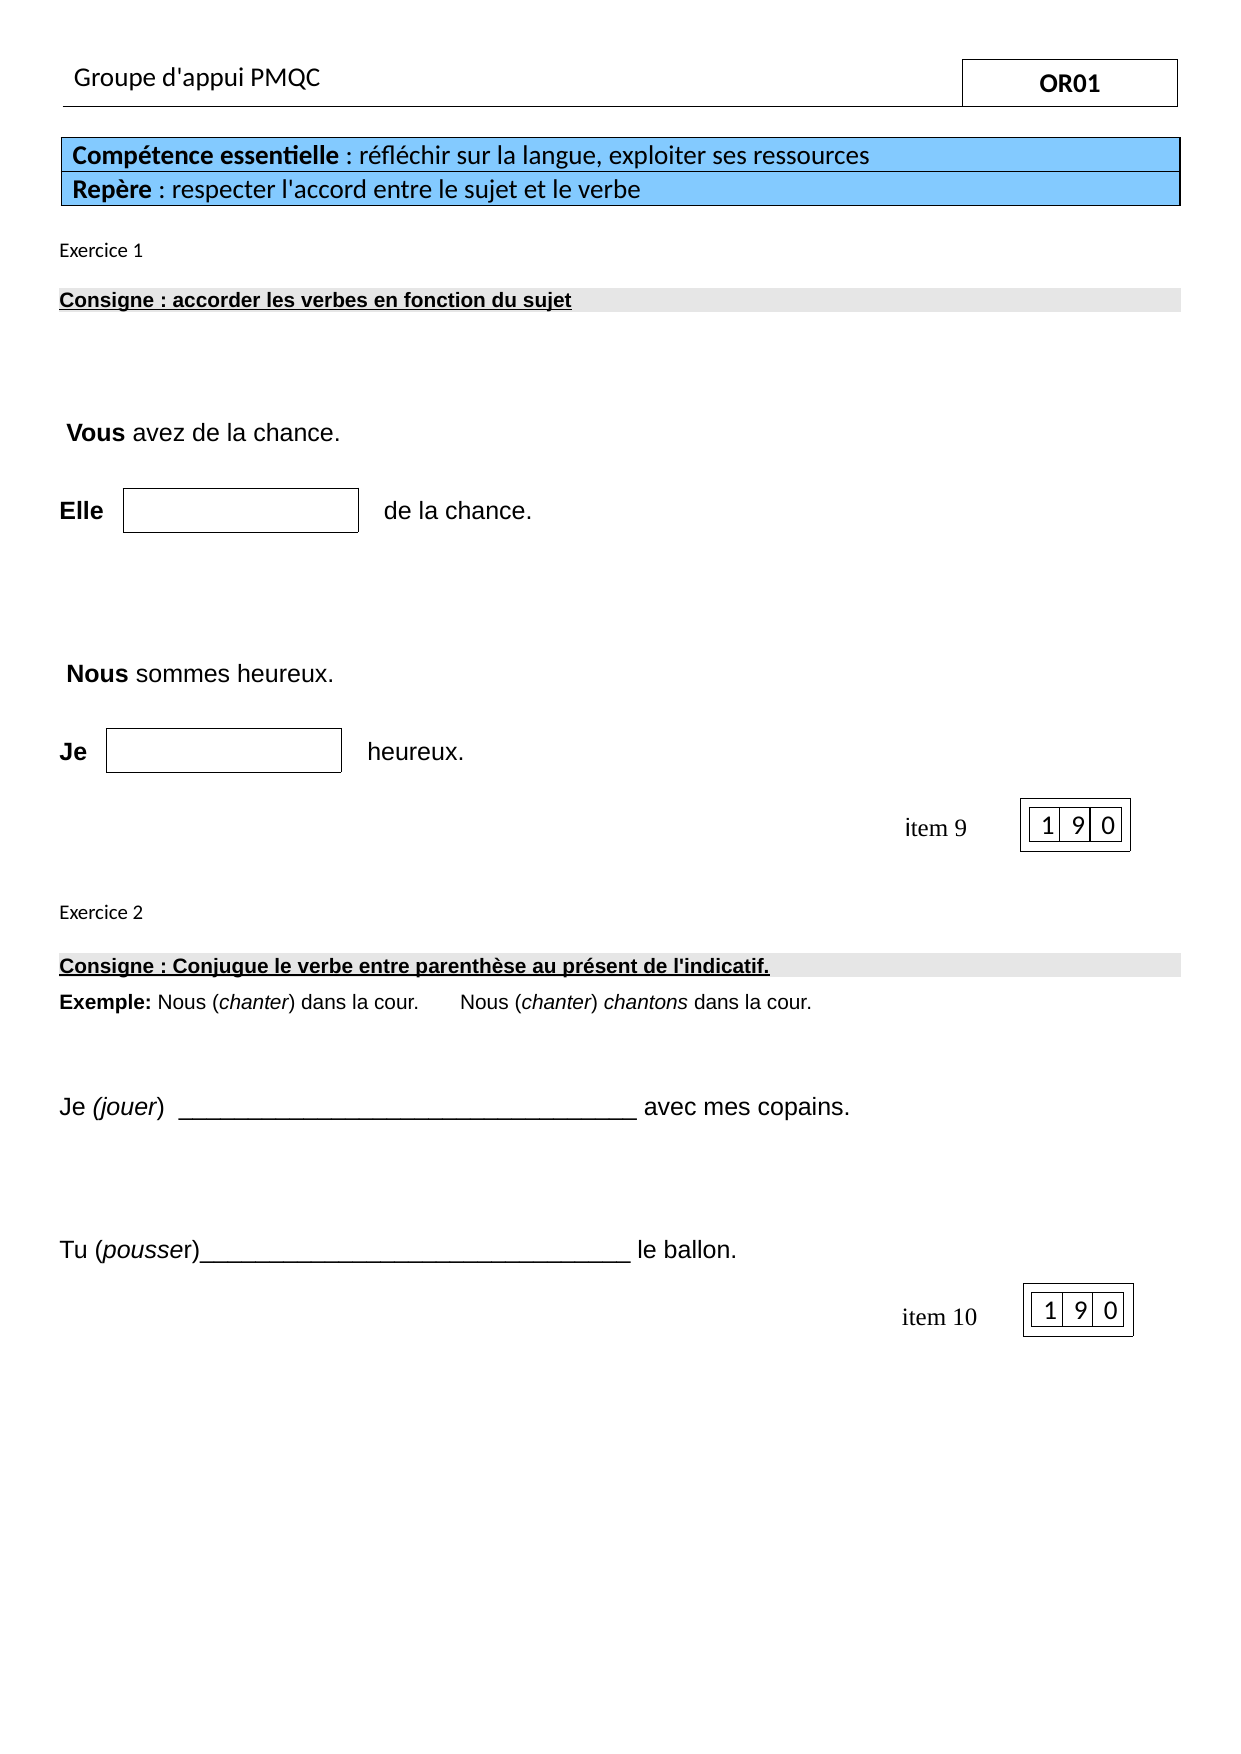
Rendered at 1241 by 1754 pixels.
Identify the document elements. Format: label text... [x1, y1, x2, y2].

text Consigne : Conjugue le verbe entre parenthèse au présent de l'indicatif. [59, 953, 1181, 977]
text [1134, 1302, 1181, 1331]
table_header 9 [1060, 808, 1089, 841]
text Exemple: Nous (chanter) dans la cour. Nous (chanter) chantons dans la cour. [59, 990, 1181, 1014]
table_header 1 [1032, 1293, 1062, 1326]
text item 10 [59, 1302, 1023, 1331]
text Tu (pousser)_______________________________ le ballon. [59, 1235, 1181, 1264]
text Exercice 2 [59, 899, 1181, 925]
text Vous avez de la chance. [59, 418, 1181, 447]
text Je heureux. [59, 716, 1181, 784]
table_header 0 [1091, 808, 1121, 841]
table_header OR01 [963, 60, 1177, 106]
table_cell Repère : respecter l'accord entre le sujet et le verbe [62, 172, 1179, 205]
text Consigne : accorder les verbes en fonction du sujet [59, 288, 1181, 312]
text item 9 [59, 813, 1020, 842]
text Elle de la chance. [59, 476, 1181, 544]
table_header Compétence essentielle : réfléchir sur la langue, exploiter ses ressources [62, 138, 1179, 171]
text Exercice 1 [59, 237, 1181, 262]
text Nous sommes heureux. [59, 659, 1181, 687]
text Je (jouer) _________________________________ avec mes copains. [59, 1092, 1181, 1120]
table_header 1 [1030, 808, 1059, 841]
table_header 0 [1093, 1293, 1123, 1326]
text [1131, 813, 1181, 842]
table_header Groupe d'appui PMQC [63, 59, 962, 106]
table_header 9 [1063, 1293, 1092, 1326]
